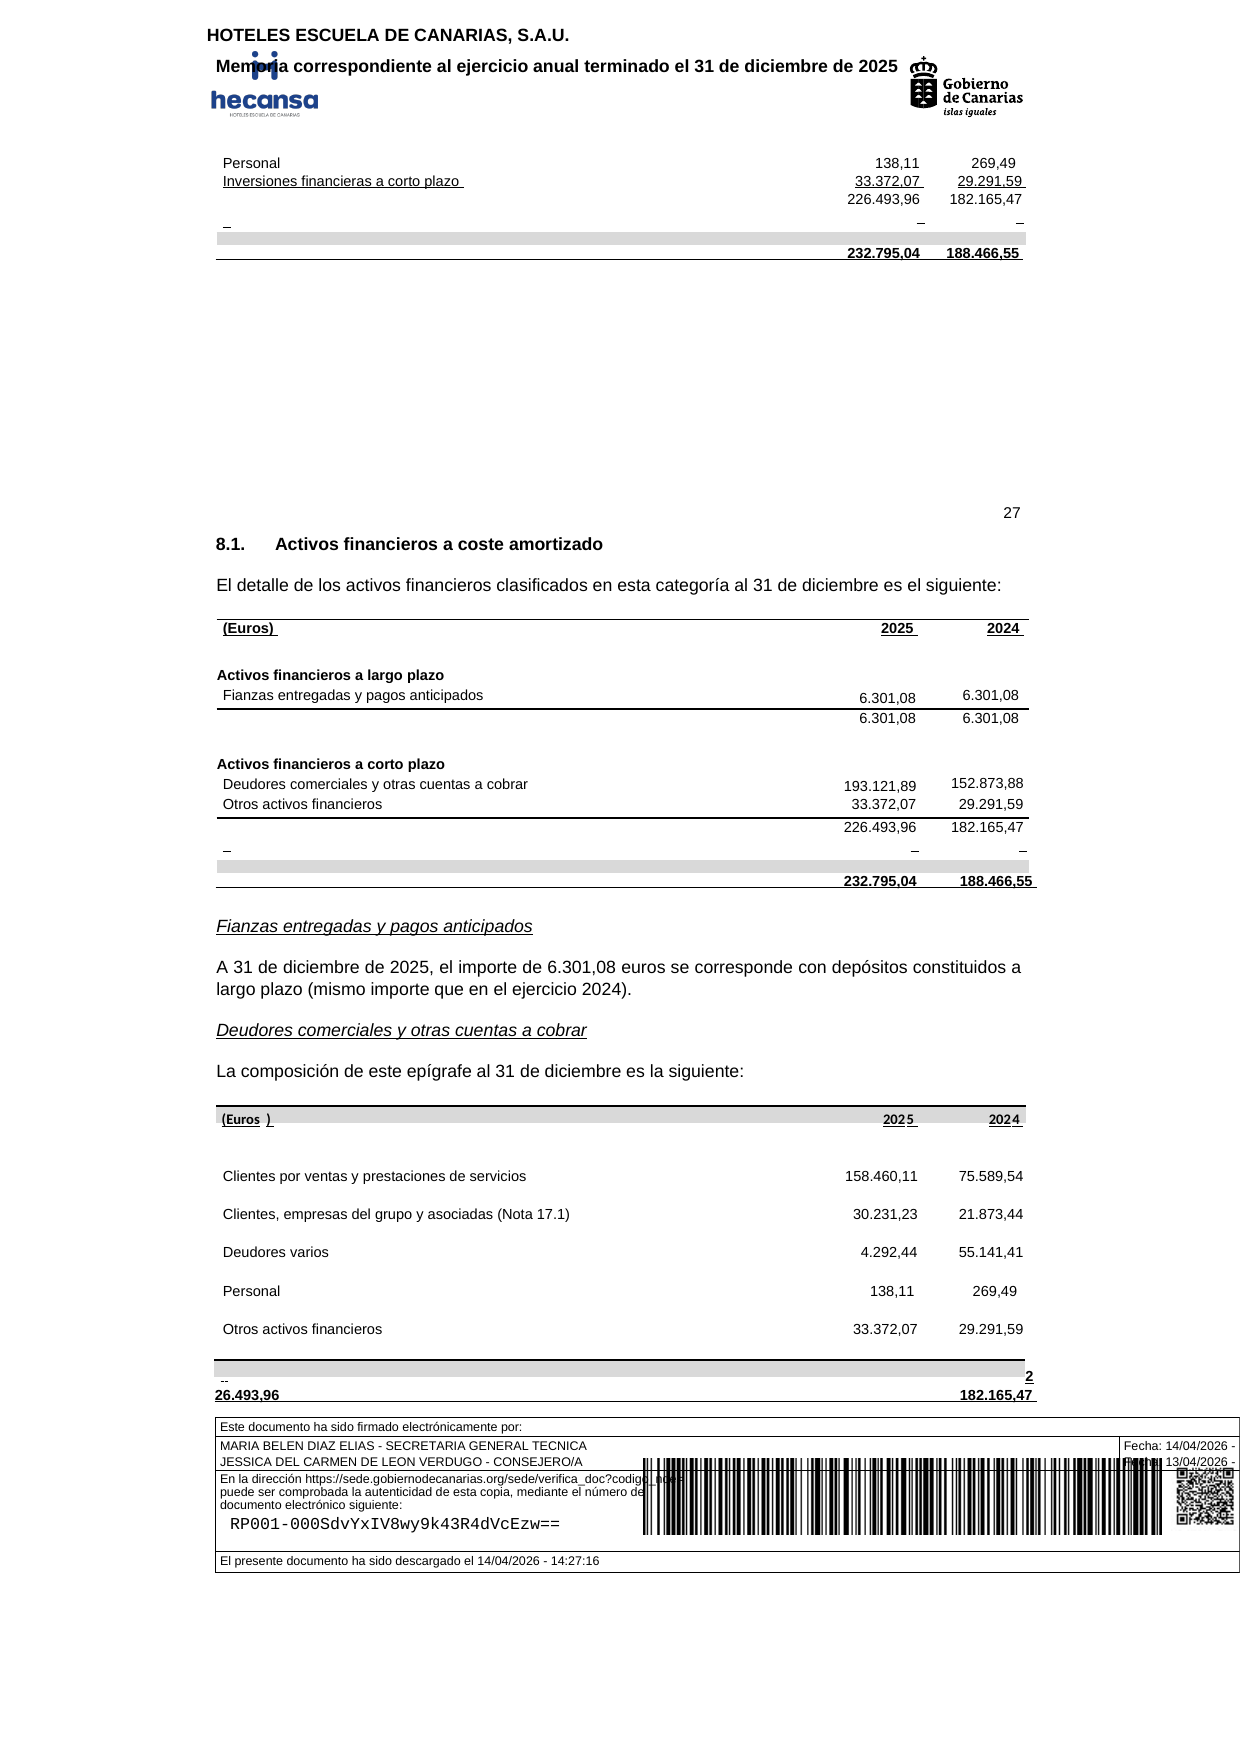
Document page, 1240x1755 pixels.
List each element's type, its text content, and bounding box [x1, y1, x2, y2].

table_cell 55.141,41 [951, 1244, 1025, 1283]
table_header 2024 [951, 620, 1029, 660]
table_cell 226.493,96 [827, 191, 950, 232]
text A 31 de diciembre de 2025, el importe de 6.301,08 euros se corresponde con depósitos constituidos a largo plazo (mismo importe que en el ejercicio 2024). [216, 957, 1023, 999]
table_header [845, 1129, 951, 1167]
table_header [804, 1129, 845, 1167]
table_cell 269,49 [951, 1283, 1025, 1321]
table_header 2025 [844, 620, 951, 660]
table_cell 152.873,88 [951, 749, 1029, 796]
table_cell 33.372,07 [844, 796, 951, 817]
table_header [223, 1129, 803, 1167]
table_cell 182.165,47 [951, 819, 1029, 860]
table_cell Personal [223, 1283, 803, 1321]
table_cell 6.301,08 [951, 660, 1029, 708]
table_cell 33.372,07 [845, 1321, 951, 1359]
table_cell 193.121,89 [844, 749, 951, 796]
table_cell [804, 1206, 845, 1244]
table_cell 182.165,47 [950, 191, 1026, 232]
table_cell [804, 1283, 845, 1321]
table_cell [217, 819, 843, 860]
table_cell 75.589,54 [951, 1167, 1025, 1206]
table_cell 29.291,59 [951, 1321, 1025, 1359]
subtitle 8.1. Activos financieros a coste amortizado [216, 533, 1036, 554]
text 232.795,04 188.466,55 [216, 873, 1036, 887]
table_cell Personal [217, 154, 827, 172]
table_cell Deudores varios [223, 1244, 803, 1283]
table_cell 6.301,08 [844, 660, 951, 708]
table_header [951, 1129, 1025, 1167]
table_cell 21.873,44 [951, 1206, 1025, 1244]
table_cell [217, 710, 843, 749]
table_cell Clientes por ventas y prestaciones de servicios [223, 1167, 803, 1206]
table_cell 269,49 [950, 154, 1026, 172]
table_cell 30.231,23 [845, 1206, 951, 1244]
table_cell Clientes, empresas del grupo y asociadas (Nota 17.1) [223, 1206, 803, 1244]
text Fianzas entregadas y pagos anticipados [216, 916, 1036, 936]
table_header (Euros) [217, 620, 843, 660]
table_cell 138,11 [827, 154, 950, 172]
table_cell Otros activos financieros [217, 796, 843, 817]
table_cell 158.460,11 [845, 1167, 951, 1206]
text 226.493,96 182.165,47 [214, 1359, 1036, 1401]
table_cell [804, 1167, 845, 1206]
table_cell Inversiones financieras a corto plazo [217, 173, 827, 191]
table_cell 29.291,59 [950, 173, 1026, 191]
table_cell Otros activos financieros [223, 1321, 803, 1359]
text 27 [216, 502, 1025, 522]
table_cell 226.493,96 [844, 819, 951, 860]
table_cell [804, 1244, 845, 1283]
text Deudores comerciales y otras cuentas a cobrar [216, 1020, 1036, 1040]
table_cell 33.372,07 [827, 173, 950, 191]
table_cell Activos financieros a corto plazo Deudores comerciales y otras cuentas a cobrar [217, 749, 843, 796]
table_cell 4.292,44 [845, 1244, 951, 1283]
table_cell 29.291,59 [951, 796, 1029, 817]
table_cell Activos financieros a largo plazo Fianzas entregadas y pagos anticipados [217, 660, 843, 708]
text 232.795,04 188.466,55 [216, 244, 1036, 261]
table_cell 138,11 [845, 1283, 951, 1321]
table_cell [804, 1321, 845, 1359]
table_cell 6.301,08 [951, 710, 1029, 749]
text La composición de este epígrafe al 31 de diciembre es la siguiente: [216, 1061, 1023, 1082]
text El detalle de los activos financieros clasificados en esta categoría al 31 de diciembre es el siguiente: [216, 575, 1023, 595]
table_cell 6.301,08 [844, 710, 951, 749]
table_cell [217, 191, 827, 232]
